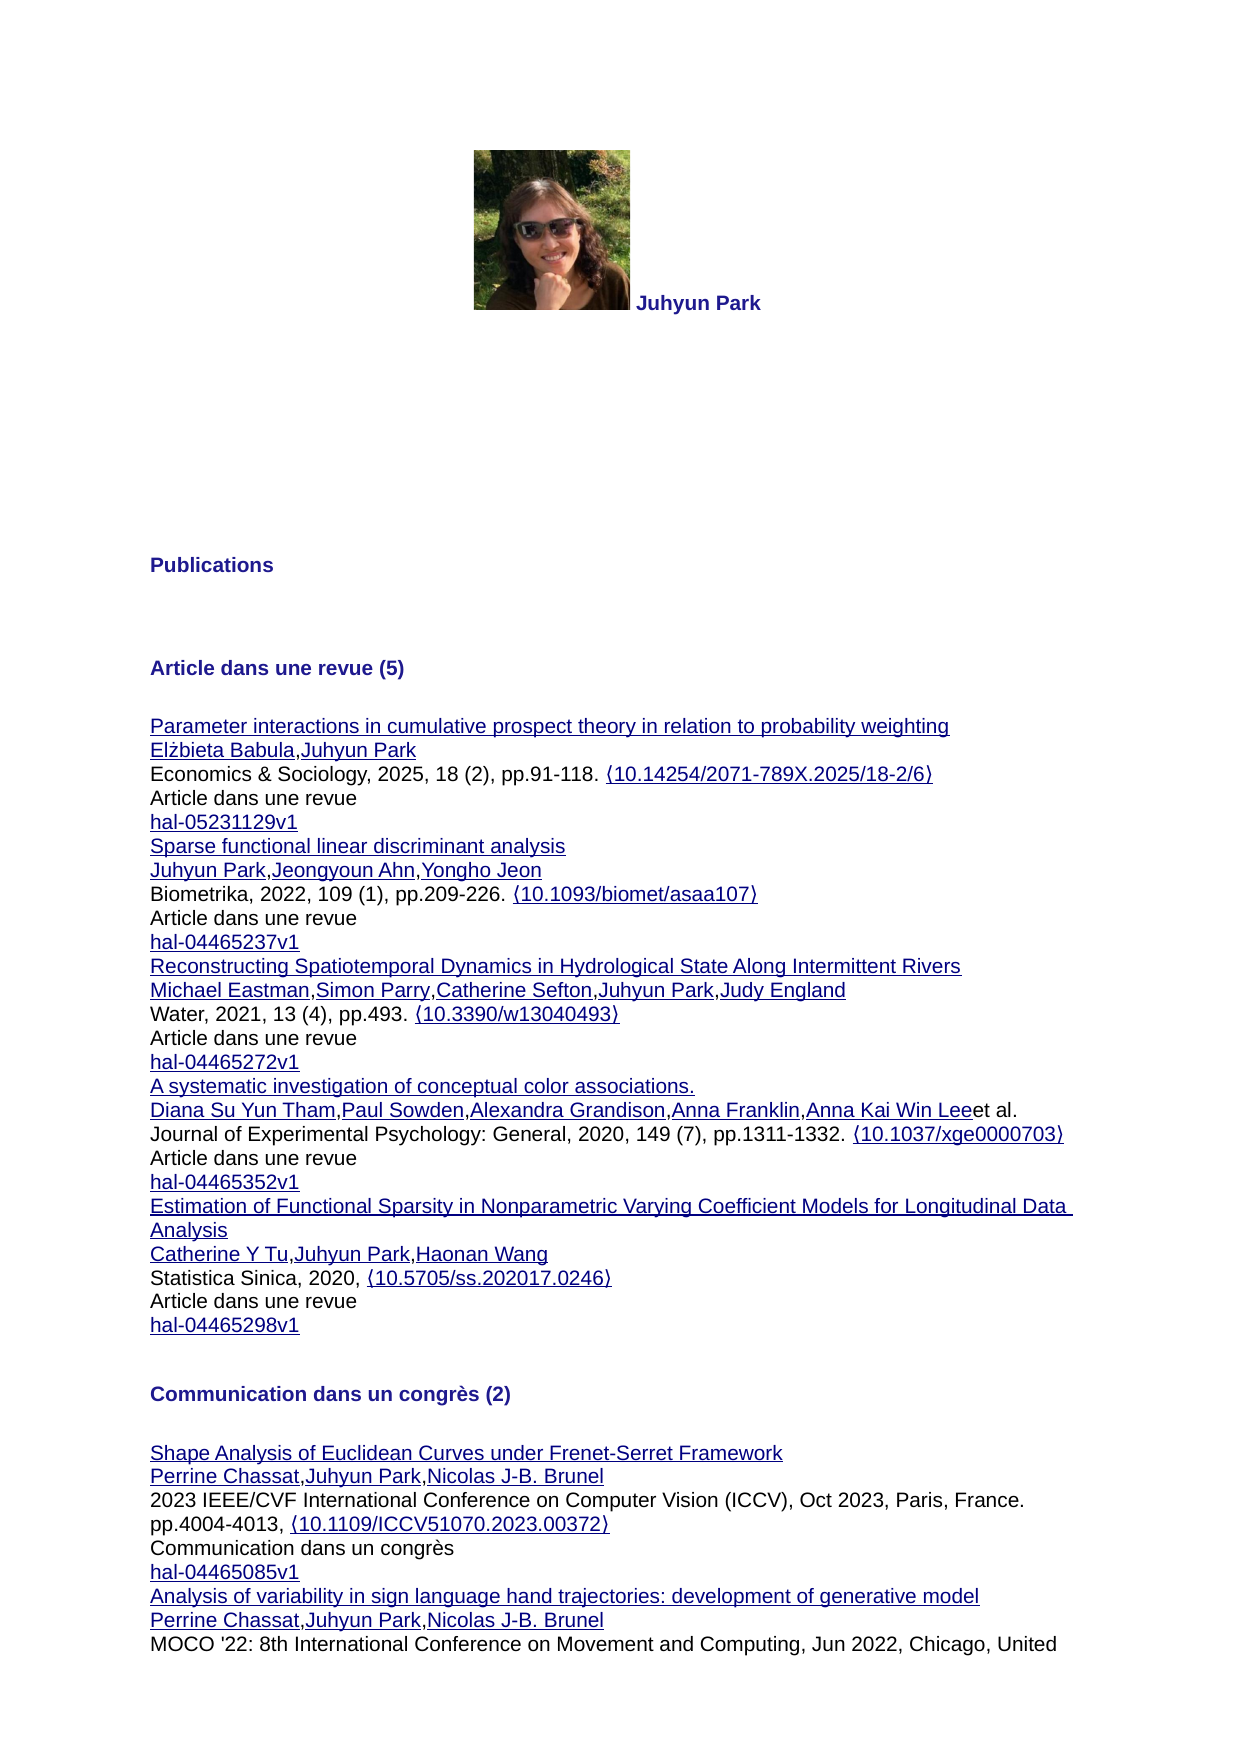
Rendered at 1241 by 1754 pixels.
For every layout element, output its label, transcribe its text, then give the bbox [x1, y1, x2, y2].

subtitle Publications [150, 553, 1090, 577]
table_header Parameter interactions in cumulative prospect theory in relation to probability weighting Elżbieta Babula,Juhyun Park Economics & Sociology, 2025, 18 (2), pp.91-118. ⟨10.14254/2071-789X.2025/18-2/6⟩ Article dans une revue hal-05231129v1 [150, 714, 1090, 834]
table_cell Sparse functional linear discriminant analysis Juhyun Park,Jeongyoun Ahn,Yongho Jeon Biometrika, 2022, 109 (1), pp.209-226. ⟨10.1093/biomet/asaa107⟩ Article dans une revue hal-04465237v1 [150, 834, 1090, 954]
subtitle Communication dans un congrès (2) [150, 1382, 1090, 1406]
subtitle Article dans une revue (5) [150, 656, 1090, 680]
table_cell A systematic investigation of conceptual color associations. Diana Su Yun Tham,Paul Sowden,Alexandra Grandison,Anna Franklin,Anna Kai Win Leeet al. Journal of Experimental Psychology: General, 2020, 149 (7), pp.1311-1332. ⟨10.1037/xge0000703⟩ Article dans une revue hal-04465352v1 [150, 1074, 1090, 1193]
table_cell Reconstructing Spatiotemporal Dynamics in Hydrological State Along Intermittent Rivers Michael Eastman,Simon Parry,Catherine Sefton,Juhyun Park,Judy England Water, 2021, 13 (4), pp.493. ⟨10.3390/w13040493⟩ Article dans une revue hal-04465272v1 [150, 954, 1090, 1074]
table_cell Estimation of Functional Sparsity in Nonparametric Varying Coefficient Models for Longitudinal Data Analysis Catherine Y Tu,Juhyun Park,Haonan Wang Statistica Sinica, 2020, ⟨10.5705/ss.202017.0246⟩ Article dans une revue hal-04465298v1 [150, 1194, 1090, 1337]
table_cell Analysis of variability in sign language hand trajectories: development of generative model Perrine Chassat,Juhyun Park,Nicolas J-B. Brunel MOCO '22: 8th International Conference on Movement and Computing, Jun 2022, Chicago, United [150, 1584, 1090, 1656]
subtitle Juhyun Park [150, 150, 1090, 314]
table_header Shape Analysis of Euclidean Curves under Frenet-Serret Framework Perrine Chassat,Juhyun Park,Nicolas J-B. Brunel 2023 IEEE/CVF International Conference on Computer Vision (ICCV), Oct 2023, Paris, France. pp.4004-4013, ⟨10.1109/ICCV51070.2023.00372⟩ Communication dans un congrès hal-04465085v1 [150, 1440, 1090, 1584]
picture [473, 150, 630, 310]
